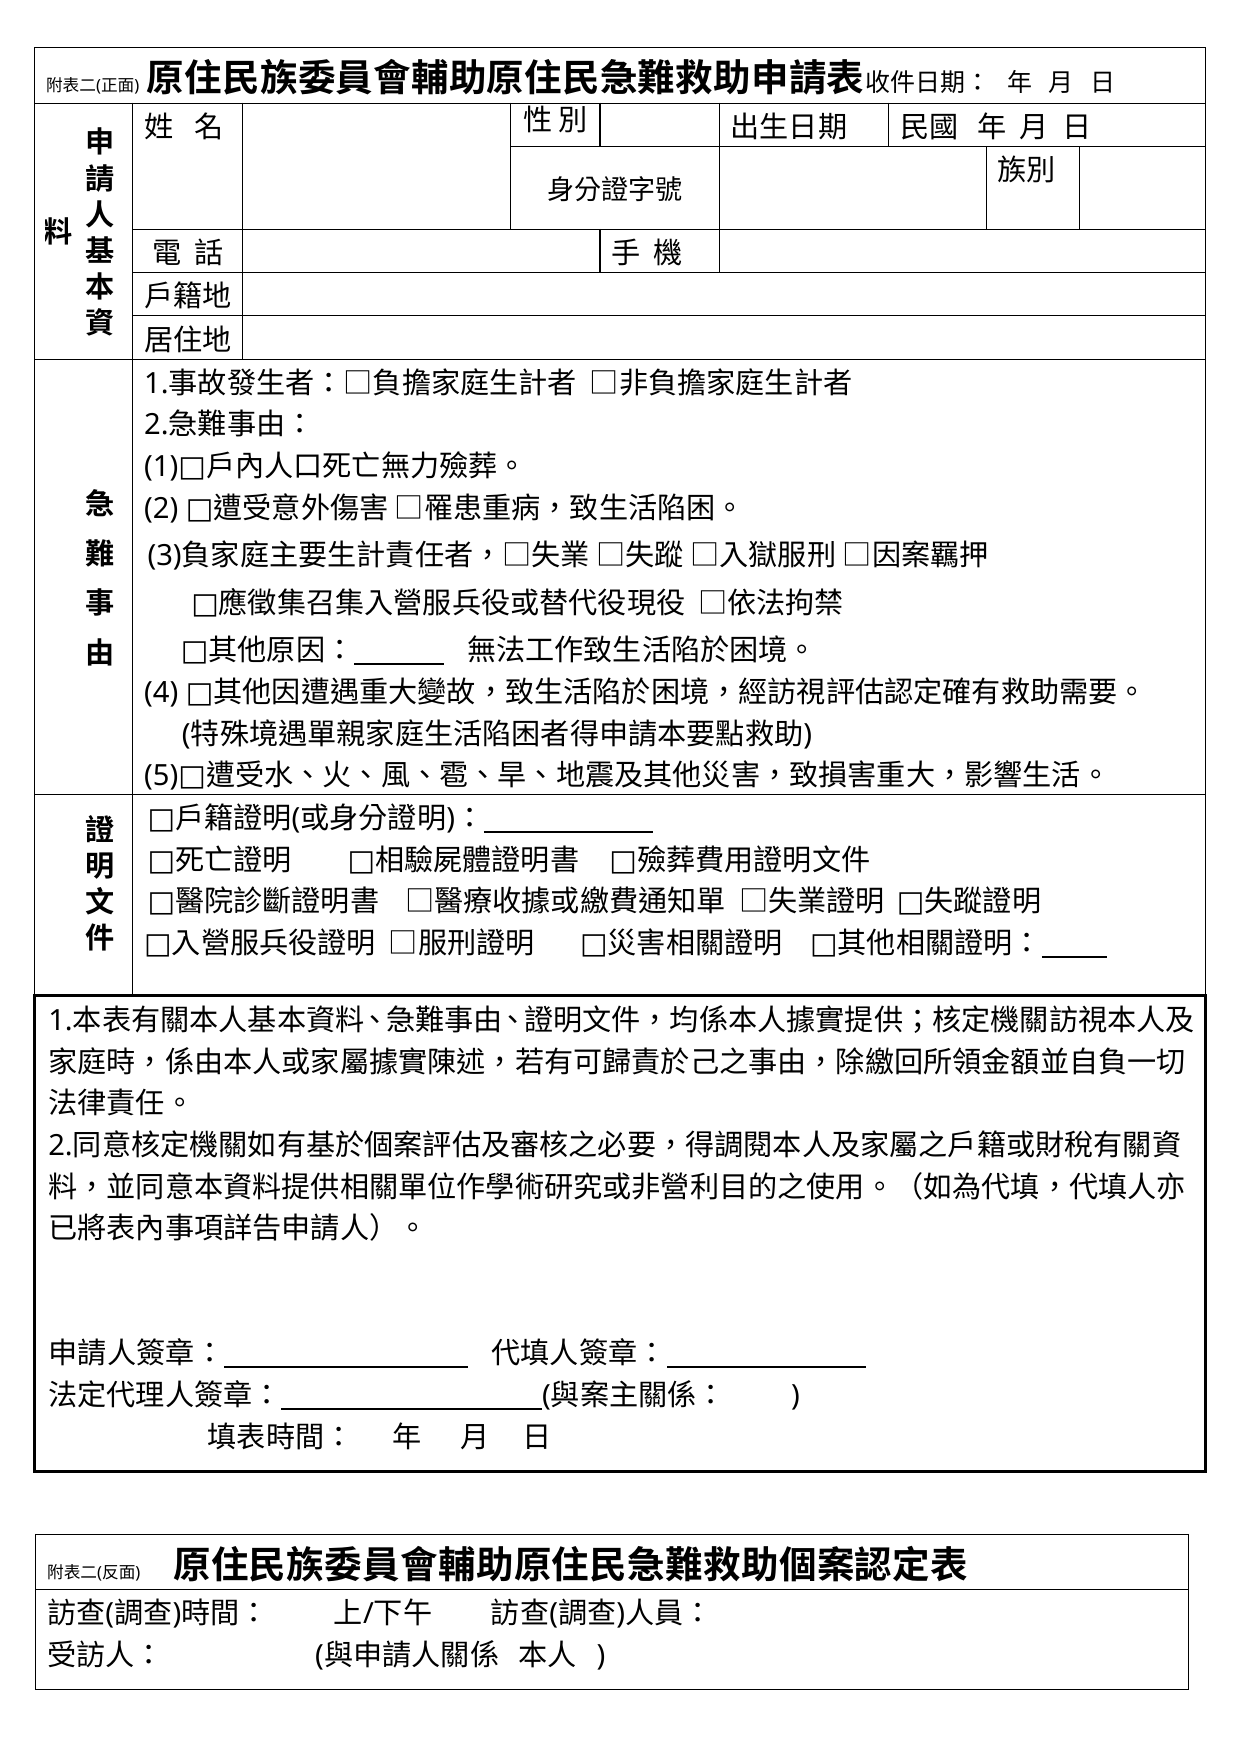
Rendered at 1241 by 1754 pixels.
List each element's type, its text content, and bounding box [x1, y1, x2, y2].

table_cell [889, 147, 986, 229]
table_cell [411, 104, 510, 146]
table_cell 訪查(調查)時間： 上/下午 訪查(調查)人員： 受訪人： (與申請人關係 本人 ) [36, 1590, 1188, 1689]
table_cell [243, 146, 411, 229]
table_cell [411, 230, 511, 272]
table_cell 戶籍地 [133, 273, 242, 315]
table_cell [889, 230, 1205, 272]
table_cell [243, 230, 411, 272]
table_cell [243, 316, 1205, 359]
table_cell 民國 年 月 日 [889, 104, 1205, 146]
table_cell [411, 146, 510, 229]
table_cell 姓 名 [133, 104, 242, 146]
table_cell 族別 [987, 147, 1079, 229]
table_header 附表二(正面) 原住民族委員會輔助原住民急難救助申請表收件日期： 年 月 日 [35, 48, 1205, 103]
table_cell 證 明 文 件 [35, 795, 132, 994]
table_cell [720, 147, 888, 229]
table_cell [243, 273, 1205, 315]
table_cell 電 話 [133, 230, 242, 272]
table_cell [511, 230, 599, 272]
table_cell [1080, 147, 1205, 229]
table_cell 居住地 [133, 316, 242, 359]
table_cell 1.本表有關本人基本資料、急難事由、證明文件，均係本人據實提供；核定機關訪視本人及家庭時，係由本人或家屬據實陳述，若有可歸責於己之事由，除繳回所領金額並自負一切法律責任。 2.同意核定機關如有基於個案評估及審核之必要，得調閱本人及家屬之戶籍或財稅有關資料，並同意本資料提供相關單位作學術研究或非營利目的之使用。（如為代填，代填人亦已將表內事項詳告申請人）。 申請人簽章： 代填人簽章： 法定代理人簽章： (與案主關係： ) 填表時間： 年 月 日 [36, 997, 1204, 1470]
table_cell 1.事故發生者：□負擔家庭生計者 □非負擔家庭生計者 2.急難事由： (1)□戶內人口死亡無力殮葬。 (2) □遭受意外傷害 □罹患重病，致生活陷困。 (3)負家庭主要生計責任者，□失業 □失蹤 □入獄服刑 □因案羈押 □應徵集召集入營服兵役或替代役現役 □依法拘禁 □其他原因： 無法工作致生活陷於困境。 (4) □其他因遭遇重大變故，致生活陷於困境，經訪視評估認定確有救助需要。 (特殊境遇單親家庭生活陷困者得申請本要點救助) (5)□遭受水、火、風、雹、旱、地震及其他災害，致損害重大，影響生活。 [133, 360, 1205, 794]
table_cell [243, 104, 411, 146]
table_cell □戶籍證明(或身分證明)： □死亡證明 □相驗屍體證明書 □殮葬費用證明文件 □醫院診斷證明書 □醫療收據或繳費通知單 □失業證明 □失蹤證明 □入營服兵役證明 □服刑證明 □災害相關證明 □其他相關證明： [133, 795, 1205, 994]
table_cell [601, 104, 719, 146]
table_cell 急 難 事 由 [35, 360, 132, 794]
table_cell 申 請 人 基 本 資 料 [35, 104, 132, 359]
table_cell 手 機 [601, 230, 719, 272]
table_cell [720, 230, 888, 272]
table_header 附表二(反面) 原住民族委員會輔助原住民急難救助個案認定表 [36, 1535, 1188, 1589]
table_cell 身分證字號 [511, 147, 719, 229]
table_cell [133, 146, 242, 229]
table_cell 性 別 [511, 104, 599, 146]
table_cell 出生日期 [720, 104, 888, 146]
